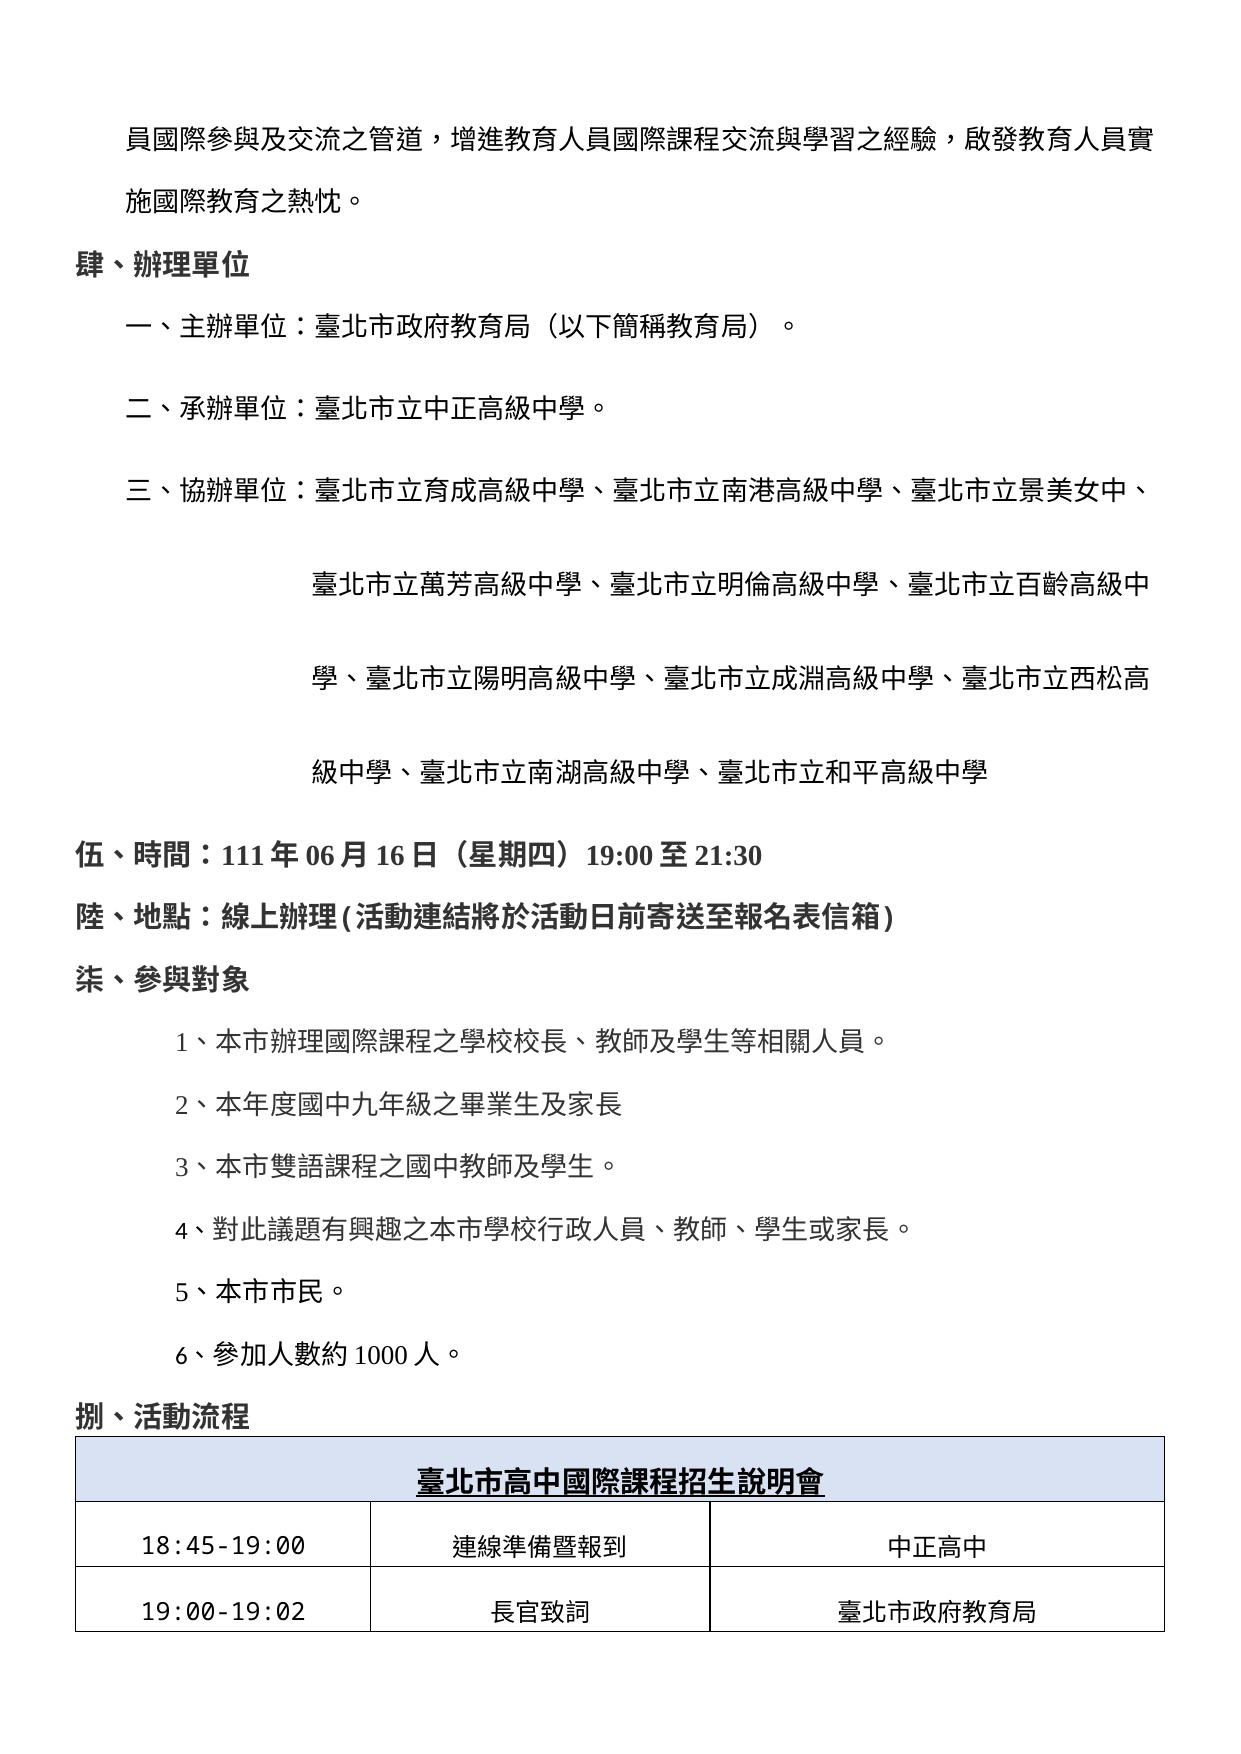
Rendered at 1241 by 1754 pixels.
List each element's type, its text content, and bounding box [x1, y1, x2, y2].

list 本市市民。 [175, 1248, 1165, 1311]
text 一、主辦單位：臺北市政府教育局（以下簡稱教育局）。 [125, 283, 1165, 346]
table_cell 連線準備暨報到 [371, 1502, 709, 1566]
list 參加人數約1000人。 [175, 1311, 1165, 1373]
table_cell 19:00-19:02 [76, 1567, 370, 1631]
table_cell 中正高中 [711, 1502, 1164, 1566]
text 二、承辦單位：臺北市立中正高級中學。 [125, 365, 1165, 428]
text 捌、活動流程 [75, 1373, 1165, 1436]
list 本年度國中九年級之畢業生及家長 [175, 1061, 1165, 1123]
text 伍、時間：111年06月16日（星期四）19:00至21:30 [75, 811, 1165, 873]
text 陸、地點：線上辦理(活動連結將於活動日前寄送至報名表信箱) [75, 873, 1165, 936]
table_cell 臺北市政府教育局 [711, 1567, 1164, 1631]
table_header 臺北市高中國際課程招生說明會 [76, 1437, 1164, 1501]
table_cell 長官致詞 [371, 1567, 709, 1631]
list 對此議題有興趣之本市學校行政人員、教師、學生或家長。 [175, 1186, 1165, 1248]
list 本市辦理國際課程之學校校長、教師及學生等相關人員。 [175, 998, 1165, 1061]
text 柒、參與對象 [75, 936, 1165, 998]
list 本市雙語課程之國中教師及學生。 [175, 1123, 1165, 1186]
text 三、協辦單位：臺北市立育成高級中學、臺北市立南港高級中學、臺北市立景美女中、臺北市立萬芳高級中學、臺北市立明倫高級中學、臺北市立百齡高級中學、臺北市立陽明高級中學、臺北市立成淵高級中學、臺北市立西松高級中學、臺北市立南湖高級中學、臺北市立和平高級中學 [125, 447, 1165, 791]
table_cell 18:45-19:00 [76, 1502, 370, 1566]
text 肆、辦理單位 [75, 221, 1165, 283]
text 員國際參與及交流之管道，增進教育人員國際課程交流與學習之經驗，啟發教育人員實施國際教育之熱忱。 [125, 96, 1165, 221]
